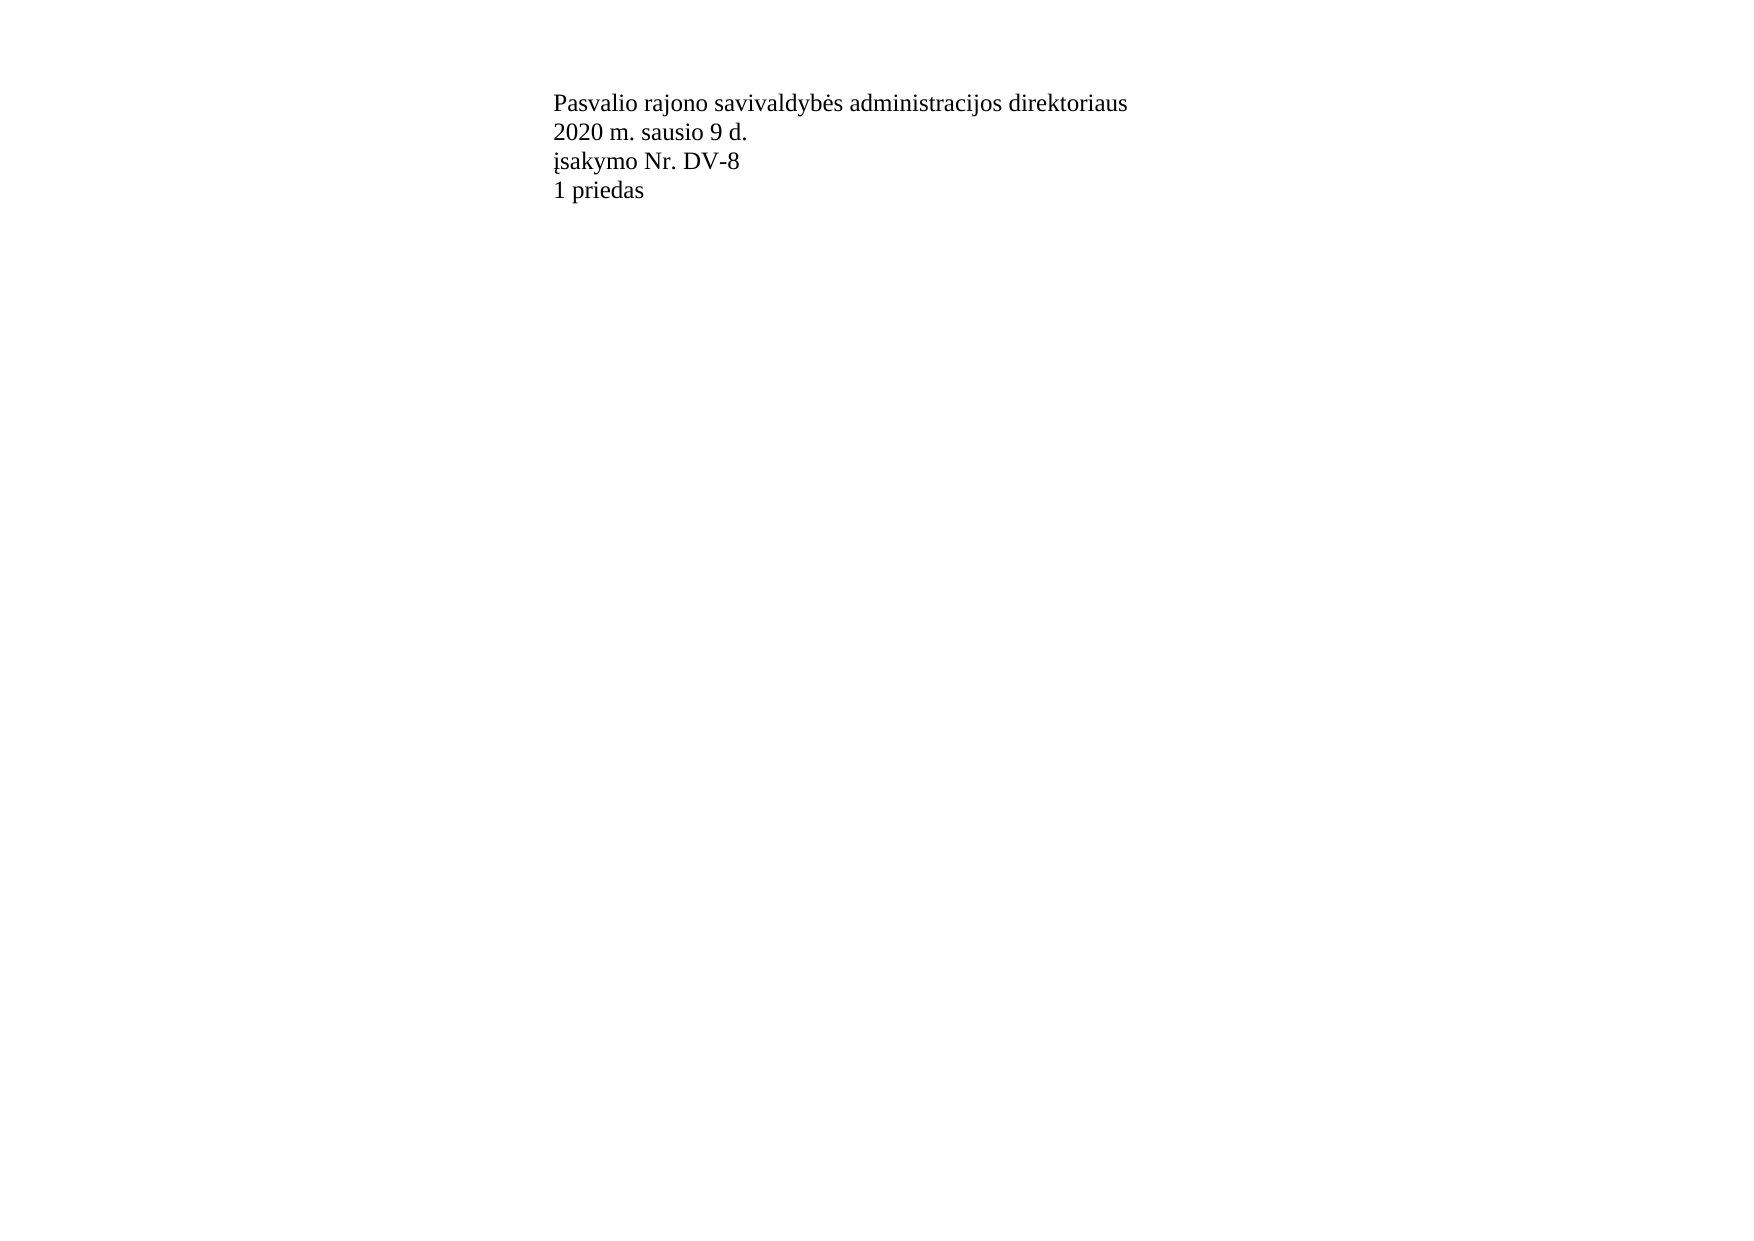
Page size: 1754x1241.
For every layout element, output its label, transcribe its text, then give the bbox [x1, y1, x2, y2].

table_header Pasvalio rajono savivaldybės administracijos direktoriaus 2020 m. sausio 9 d. įsakymo Nr. DV-8 1 priedas [542, 89, 1142, 232]
table_header [118, 89, 542, 232]
